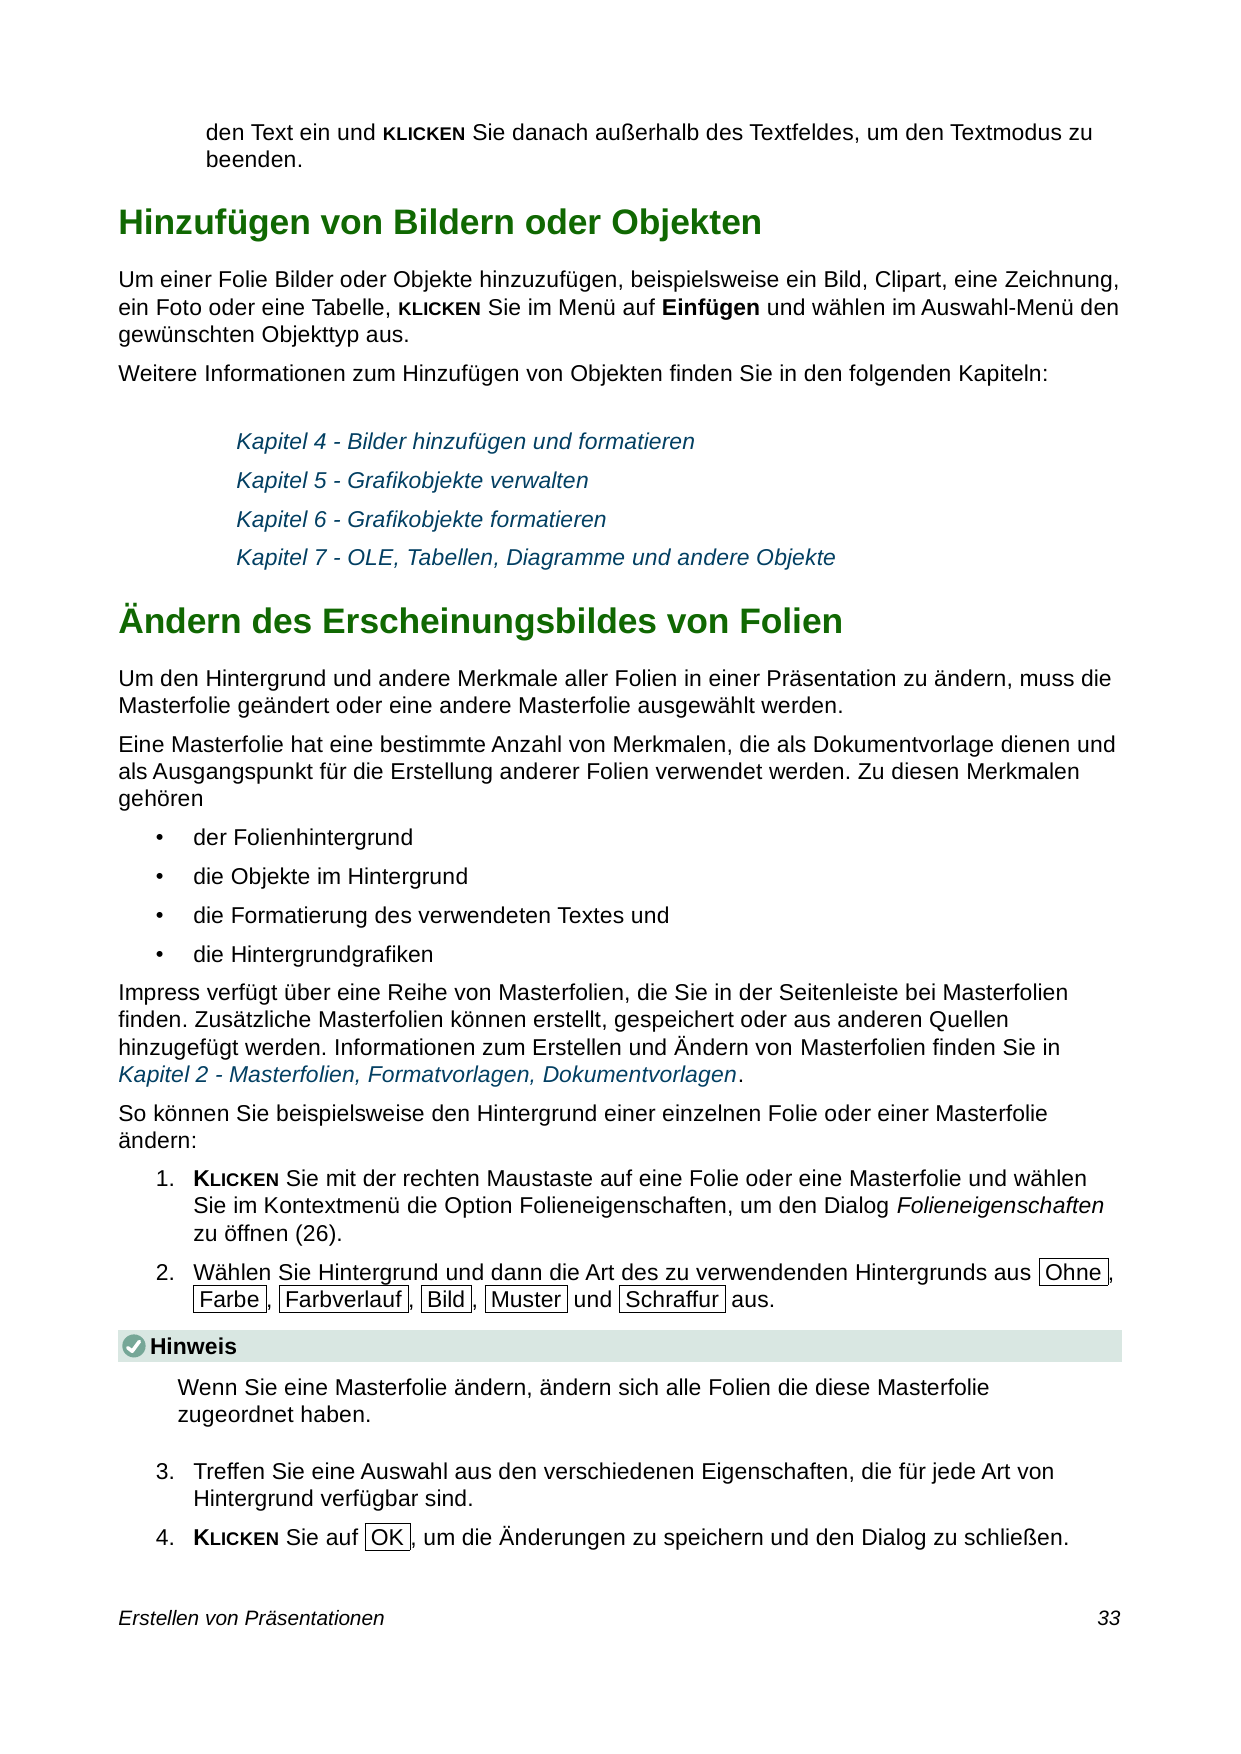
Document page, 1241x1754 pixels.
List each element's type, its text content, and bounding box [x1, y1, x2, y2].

list Wählen Sie Hintergrund und dann die Art des zu verwendenden Hintergrunds aus Ohne, Farbe, Farbverlauf, Bild, Muster und Schraffur aus. [156, 1258, 1122, 1312]
list Klicken Sie auf OK, um die Änderungen zu speichern und den Dialog zu schließen. [156, 1523, 365, 1550]
list Treffen Sie eine Auswahl aus den verschiedenen Eigenschaften, die für jede Art von Hintergrund verfügbar sind. [156, 1457, 1122, 1511]
text Wenn Sie eine Masterfolie ändern, ändern sich alle Folien die diese Masterfolie zugeordnet haben. [177, 1373, 1063, 1428]
text Kapitel 6 - Grafikobjekte formatieren [236, 505, 1004, 532]
text den Text ein und klicken Sie danach außerhalb des Textfeldes, um den Textmodus zu beenden. [206, 118, 1122, 172]
text Eine Masterfolie hat eine bestimmte Anzahl von Merkmalen, die als Dokumentvorlage dienen und als Ausgangspunkt für die Erstellung anderer Folien verwendet werden. Zu diesen Merkmalen gehören [118, 730, 1122, 812]
text Impress verfügt über eine Reihe von Masterfolien, die Sie in der Seitenleiste bei Masterfolien finden. Zusätzliche Masterfolien können erstellt, gespeichert oder aus anderen Quellen hinzugefügt werden. Informationen zum Erstellen und Ändern von Masterfolien finden Sie in Kapitel 2 - Masterfolien, Formatvorlagen, Dokumentvorlagen. [118, 979, 1122, 1087]
text Um einer Folie Bilder oder Objekte hinzuzufügen, beispielsweise ein Bild, Clipart, eine Zeichnung, ein Foto oder eine Tabelle, klicken Sie im Menü auf Einfügen und wählen im Auswahl-Menü den gewünschten Objekttyp aus. [118, 266, 1122, 347]
text Weitere Informationen zum Hinzufügen von Objekten finden Sie in den folgenden Kapiteln: [118, 359, 1122, 386]
text Um den Hintergrund und andere Merkmale aller Folien in einer Präsentation zu ändern, muss die Masterfolie geändert oder eine andere Masterfolie ausgewählt werden. [118, 664, 1122, 718]
list der Folienhintergrund [156, 823, 1122, 850]
list die Formatierung des verwendeten Textes und [156, 901, 1122, 928]
list Klicken Sie mit der rechten Maustaste auf eine Folie oder eine Masterfolie und wählen Sie im Kontextmenü die Option Folieneigenschaften, um den Dialog Folieneigenschaften zu öffnen (Abbildung 26). [156, 1165, 1122, 1246]
subtitle Hinzufügen von Bildern oder Objekten [118, 202, 1122, 242]
text Kapitel 5 - Grafikobjekte verwalten [236, 466, 1004, 493]
subtitle Ändern des Erscheinungsbildes von Folien [118, 600, 1122, 641]
text Kapitel 4 - Bilder hinzufügen und formatieren [236, 427, 1004, 454]
text Kapitel 7 - OLE, Tabellen, Diagramme und andere Objekte [236, 544, 1004, 571]
list die Objekte im Hintergrund [156, 862, 1122, 889]
list Klicken Sie auf OK, um die Änderungen zu speichern und den Dialog zu schließen. [411, 1523, 1122, 1550]
list die Hintergrundgrafiken [156, 940, 1122, 967]
text So können Sie beispielsweise den Hintergrund einer einzelnen Folie oder einer Masterfolie ändern: [118, 1099, 1122, 1153]
list Hinweis [118, 1330, 1122, 1362]
